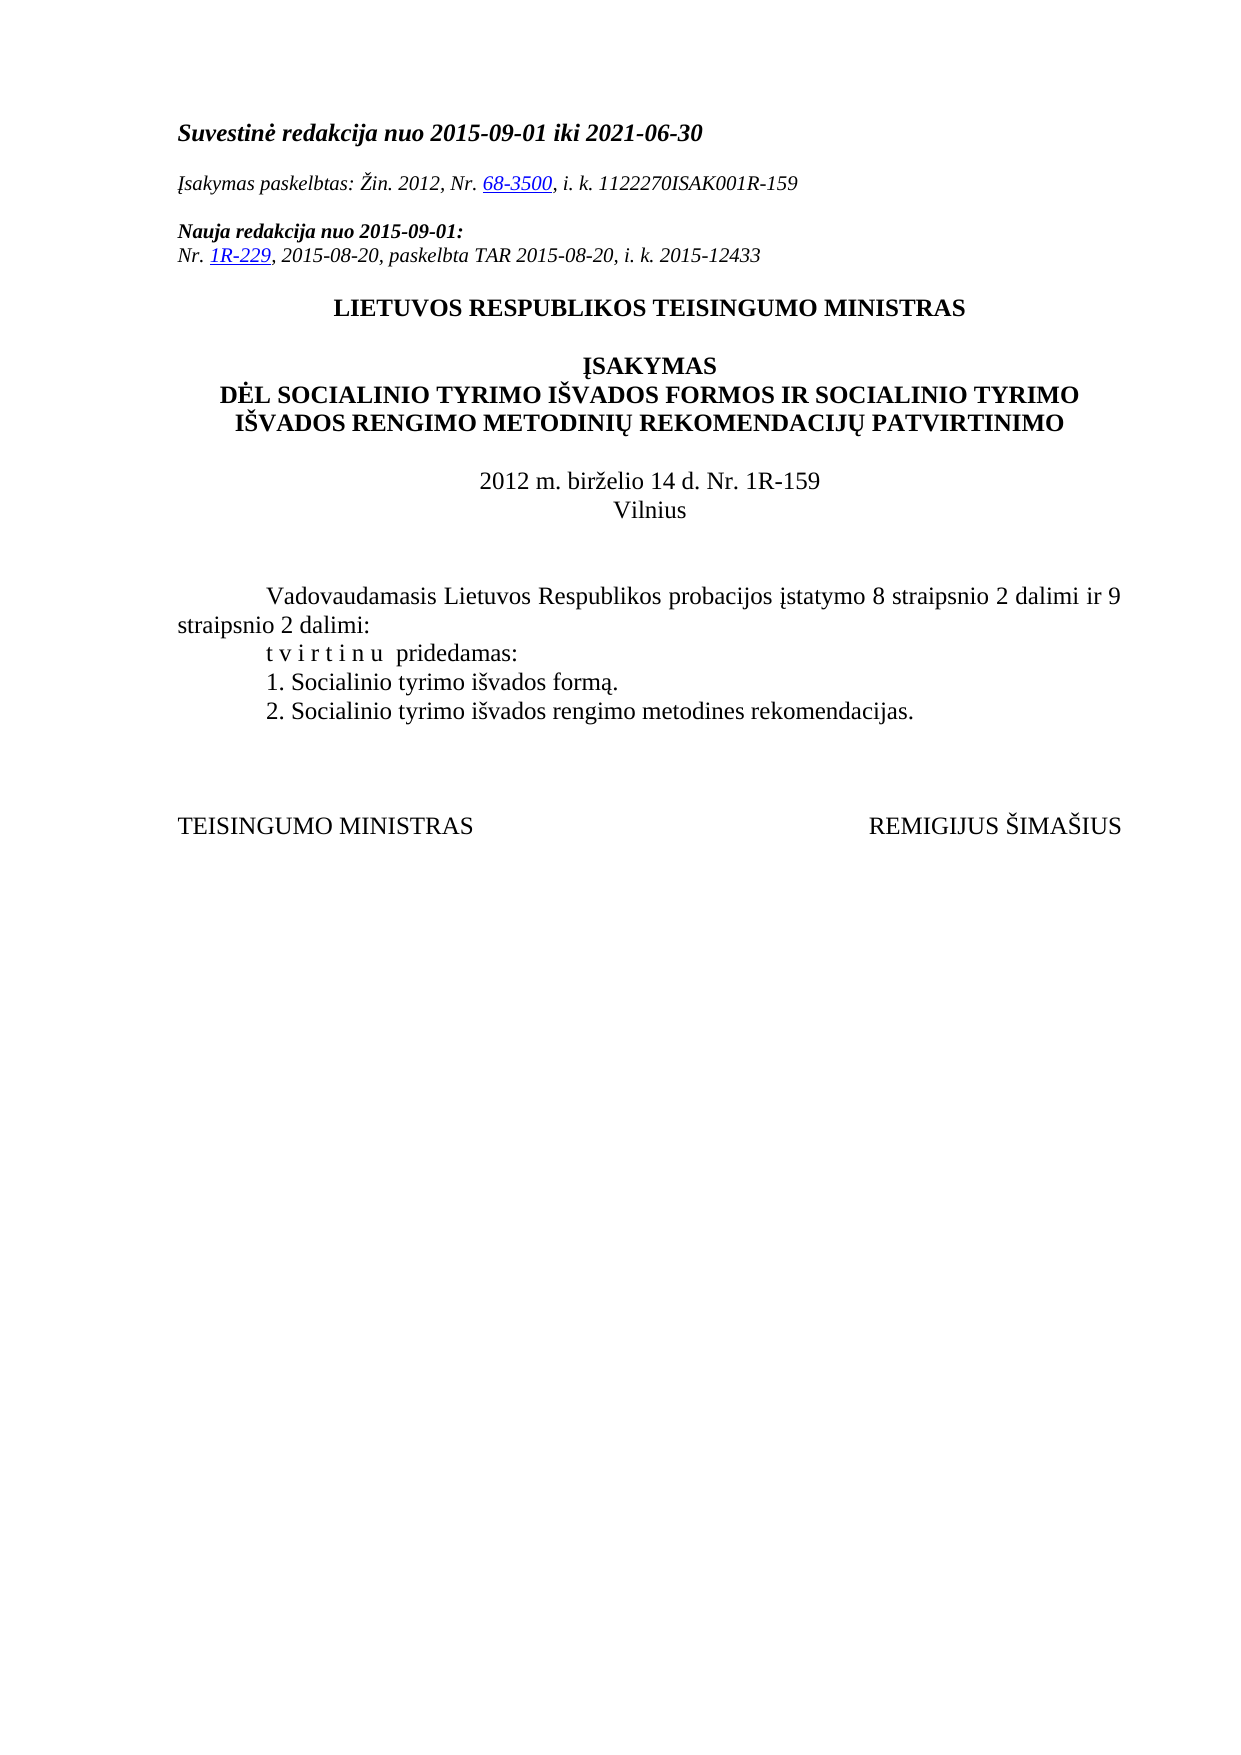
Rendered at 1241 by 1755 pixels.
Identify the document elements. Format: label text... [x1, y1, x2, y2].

text 2012 m. birželio 14 d. Nr. 1R-159 [177, 466, 1122, 495]
text 1. Socialinio tyrimo išvados formą. [177, 667, 1122, 696]
text tvirtinu pridedamas: [177, 638, 1122, 667]
text LIETUVOS RESPUBLIKOS TEISINGUMO MINISTRAS [177, 293, 1122, 322]
text Nauja redakcija nuo 2015-09-01: [177, 219, 1122, 243]
text Suvestinė redakcija nuo 2015-09-01 iki 2021-06-30 [177, 118, 1122, 147]
text 2. Socialinio tyrimo išvados rengimo metodines rekomendacijas. [177, 696, 1122, 725]
text Įsakymas paskelbtas: Žin. 2012, Nr. 68-3500, i. k. 1122270ISAK001R-159 [177, 171, 1122, 195]
text Nr. 1R-229, 2015-08-20, paskelbta TAR 2015-08-20, i. k. 2015-12433 [177, 243, 1122, 267]
text Vilnius [177, 495, 1122, 523]
text Teisingumo ministras Remigijus Šimašius [177, 811, 1122, 840]
text ĮSAKYMAS [177, 351, 1122, 380]
text Vadovaudamasis Lietuvos Respublikos probacijos įstatymo 8 straipsnio 2 dalimi ir 9 straipsnio 2 dalimi: [177, 581, 1122, 638]
text DĖL SOCIALINIO TYRIMO IŠVADOS FORMOS IR SOCIALINIO TYRIMO IŠVADOS RENGIMO METODINIŲ REKOMENDACIJŲ PATVIRTINIMO [177, 380, 1122, 437]
